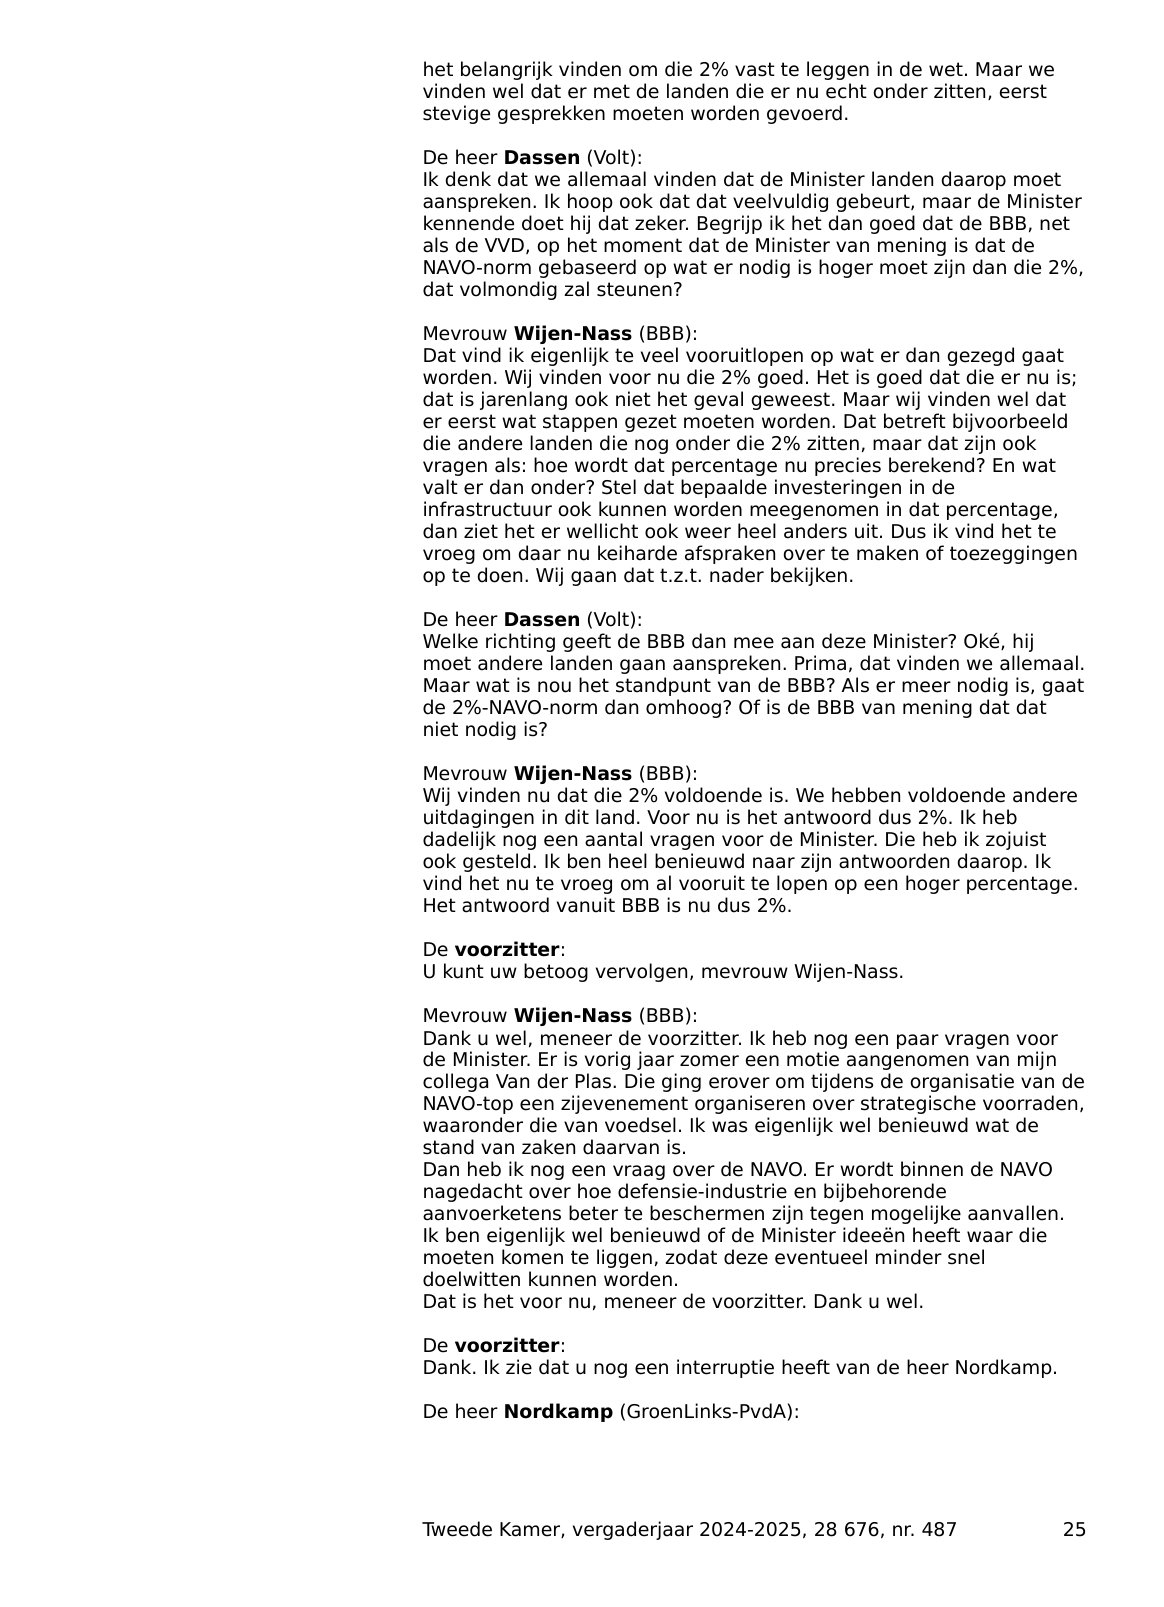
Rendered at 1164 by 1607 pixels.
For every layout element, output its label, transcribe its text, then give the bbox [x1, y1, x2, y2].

text De heer Dassen (Volt): [422, 147, 1087, 169]
text Wij vinden nu dat die 2% voldoende is. We hebben voldoende andere uitdagingen in dit land. Voor nu is het antwoord dus 2%. Ik heb dadelijk nog een aantal vragen voor de Minister. Die heb ik zojuist ook gesteld. Ik ben heel benieuwd naar zijn antwoorden daarop. Ik vind het nu te vroeg om al vooruit te lopen op een hoger percentage. Het antwoord vanuit BBB is nu dus 2%. [422, 785, 1087, 917]
text Dat vind ik eigenlijk te veel vooruitlopen op wat er dan gezegd gaat worden. Wij vinden voor nu die 2% goed. Het is goed dat die er nu is; dat is jarenlang ook niet het geval geweest. Maar wij vinden wel dat er eerst wat stappen gezet moeten worden. Dat betreft bijvoorbeeld die andere landen die nog onder die 2% zitten, maar dat zijn ook vragen als: hoe wordt dat percentage nu precies berekend? En wat valt er dan onder? Stel dat bepaalde investeringen in de infrastructuur ook kunnen worden meegenomen in dat percentage, dan ziet het er wellicht ook weer heel anders uit. Dus ik vind het te vroeg om daar nu keiharde afspraken over te maken of toezeggingen op te doen. Wij gaan dat t.z.t. nader bekijken. [422, 345, 1087, 587]
text De heer Dassen (Volt): [422, 609, 1087, 631]
text Dank. Ik zie dat u nog een interruptie heeft van de heer Nordkamp. [422, 1357, 1087, 1379]
text Ik denk dat we allemaal vinden dat de Minister landen daarop moet aanspreken. Ik hoop ook dat dat veelvuldig gebeurt, maar de Minister kennende doet hij dat zeker. Begrijp ik het dan goed dat de BBB, net als de VVD, op het moment dat de Minister van mening is dat de NAVO-norm gebaseerd op wat er nodig is hoger moet zijn dan die 2%, dat volmondig zal steunen? [422, 169, 1087, 301]
text De voorzitter: [422, 1335, 1087, 1357]
text De heer Nordkamp (GroenLinks-PvdA): [422, 1401, 1087, 1423]
text het belangrijk vinden om die 2% vast te leggen in de wet. Maar we vinden wel dat er met de landen die er nu echt onder zitten, eerst stevige gesprekken moeten worden gevoerd. [422, 59, 1087, 125]
text Mevrouw Wijen-Nass (BBB): [422, 323, 1087, 345]
text Welke richting geeft de BBB dan mee aan deze Minister? Oké, hij moet andere landen gaan aanspreken. Prima, dat vinden we allemaal. Maar wat is nou het standpunt van de BBB? Als er meer nodig is, gaat de 2%-NAVO-norm dan omhoog? Of is de BBB van mening dat dat niet nodig is? [422, 631, 1087, 741]
text Dan heb ik nog een vraag over de NAVO. Er wordt binnen de NAVO nagedacht over hoe defensie-industrie en bijbehorende aanvoerketens beter te beschermen zijn tegen mogelijke aanvallen. Ik ben eigenlijk wel benieuwd of de Minister ideeën heeft waar die moeten komen te liggen, zodat deze eventueel minder snel doelwitten kunnen worden. [422, 1159, 1087, 1291]
text Mevrouw Wijen-Nass (BBB): [422, 1005, 1087, 1027]
text Dank u wel, meneer de voorzitter. Ik heb nog een paar vragen voor de Minister. Er is vorig jaar zomer een motie aangenomen van mijn collega Van der Plas. Die ging erover om tijdens de organisatie van de NAVO-top een zijevenement organiseren over strategische voorraden, waaronder die van voedsel. Ik was eigenlijk wel benieuwd wat de stand van zaken daarvan is. [422, 1027, 1087, 1159]
text U kunt uw betoog vervolgen, mevrouw Wijen-Nass. [422, 961, 1087, 983]
text Mevrouw Wijen-Nass (BBB): [422, 763, 1087, 785]
text De voorzitter: [422, 939, 1087, 961]
text Dat is het voor nu, meneer de voorzitter. Dank u wel. [422, 1291, 1087, 1313]
